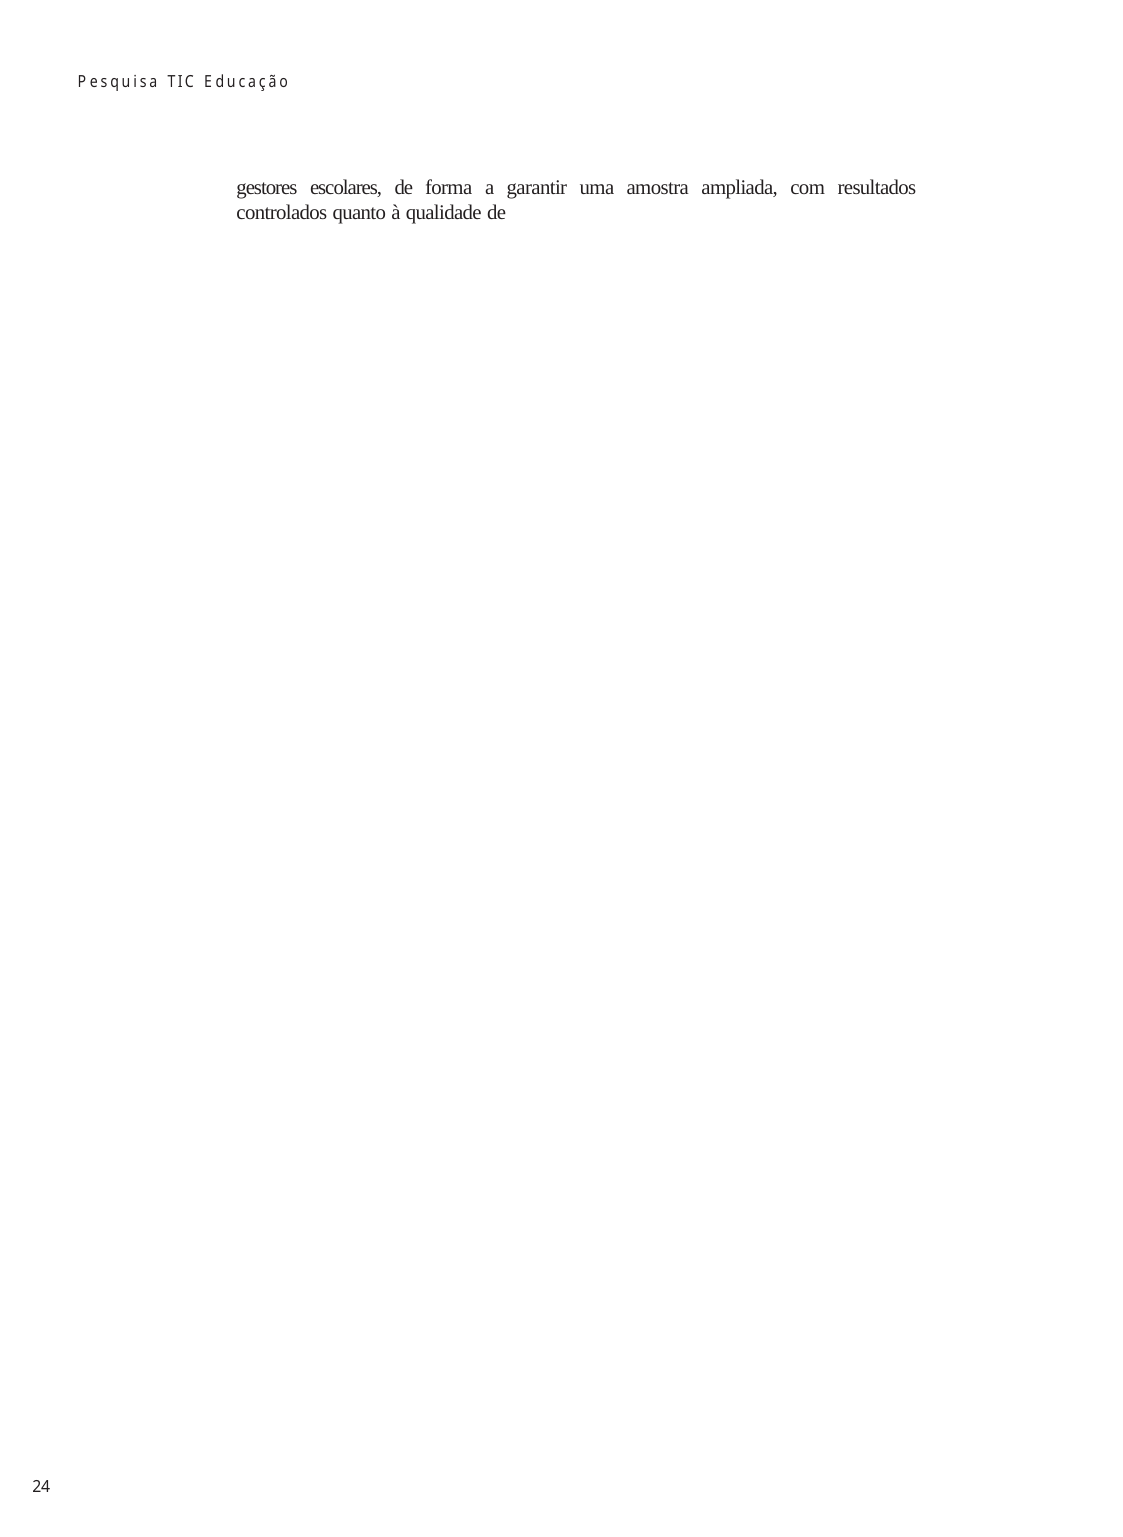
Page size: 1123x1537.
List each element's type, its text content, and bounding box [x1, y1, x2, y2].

text A nova amostra da pesquisa foi desenhada visando favorecer o fornecimento bienal de resultados por unidades da federação (UF), com maior abrangência em relação ao universo de escolas que participam da pesquisa. Para tanto, nas edições que ocorrem em anos ímpares, foram planejadas entrevistas telefônicas somente com gestores escolares, de forma a garantir uma amostra ampliada, com resultados controlados quanto à qualidade de [236, 175, 917, 224]
